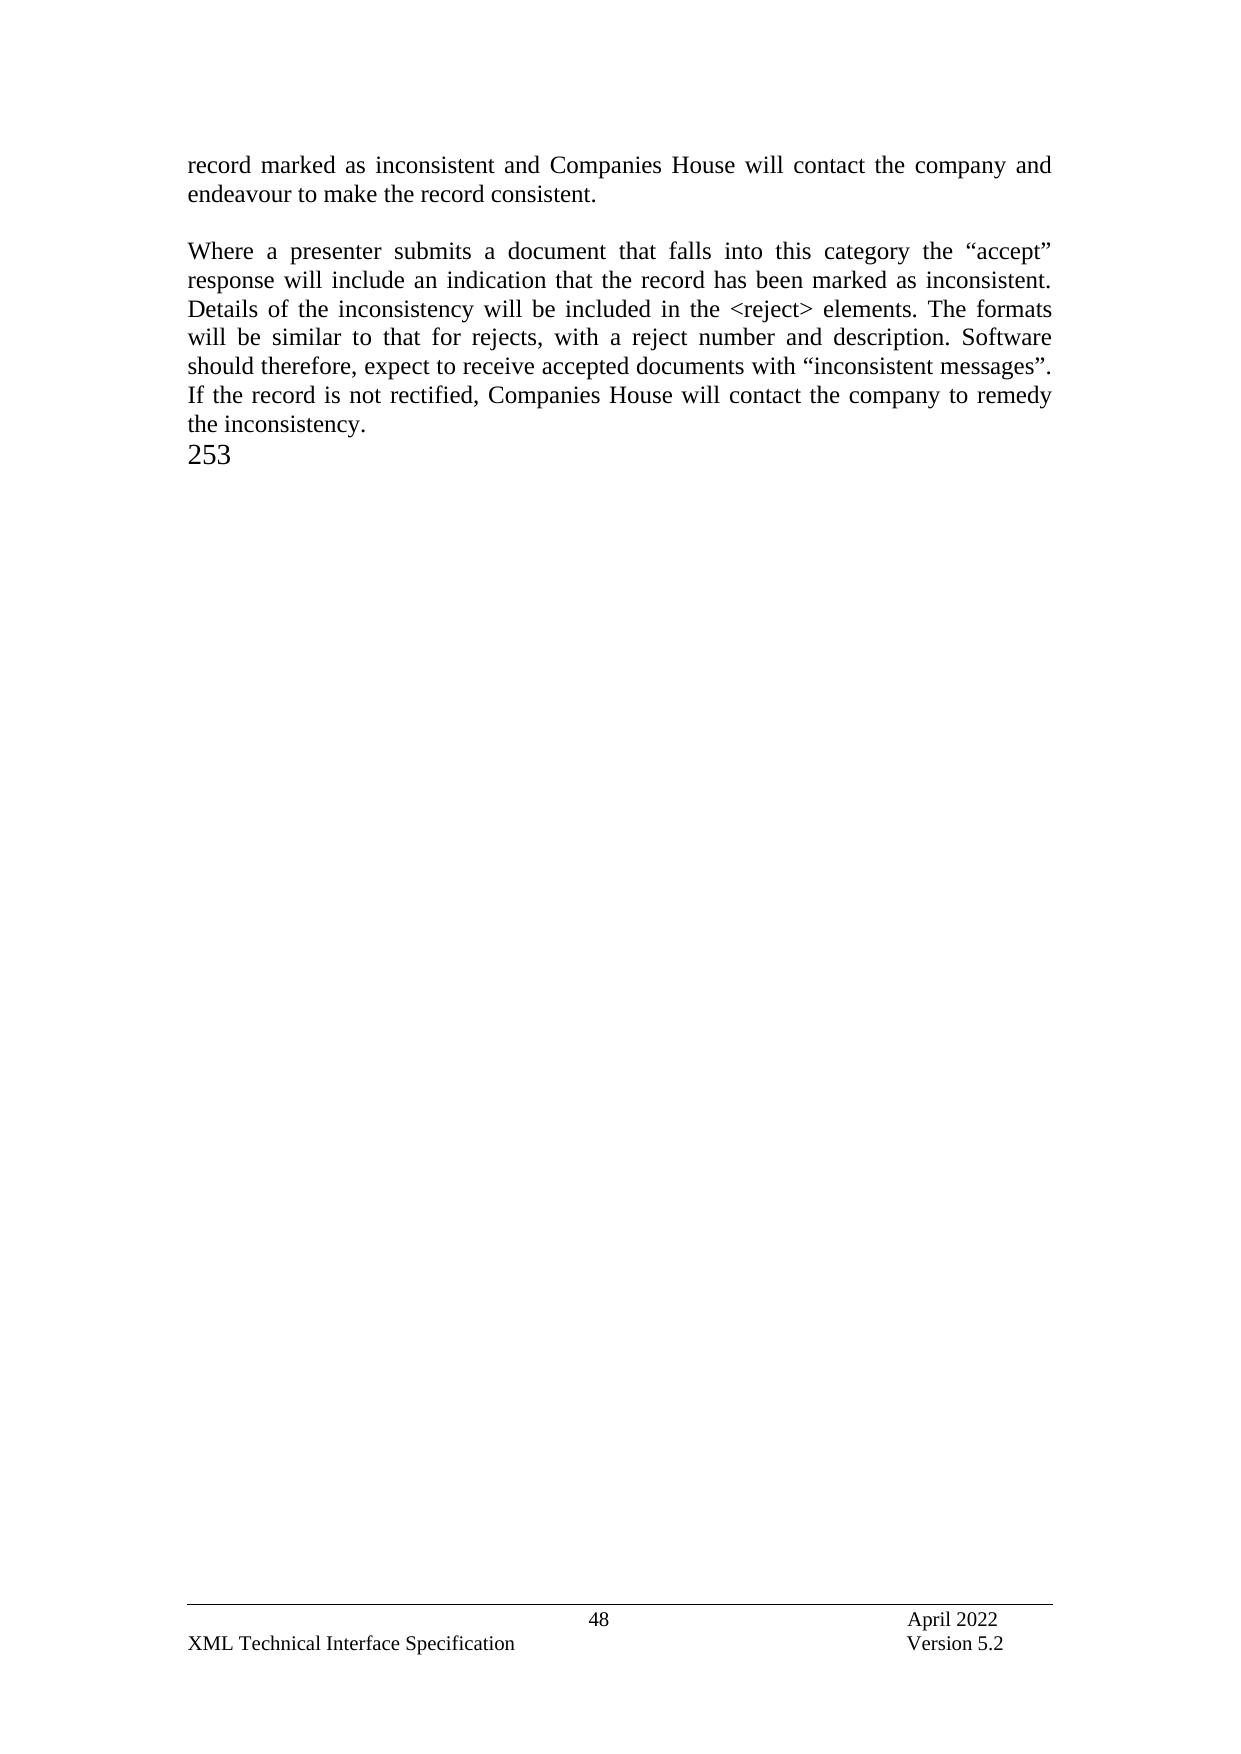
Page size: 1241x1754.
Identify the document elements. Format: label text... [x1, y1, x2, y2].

text Where a presenter submits a document that falls into this category the “accept” response will include an indication that the record has been marked as inconsistent. Details of the inconsistency will be included in the <reject> elements. The formats will be similar to that for rejects, with a reject number and description. Software should therefore, expect to receive accepted documents with “inconsistent messages”. If the record is not rectified, Companies House will contact the company to remedy the inconsistency. [187, 236, 1053, 437]
text record marked as inconsistent and Companies House will contact the company and endeavour to make the record consistent. [187, 150, 1053, 207]
